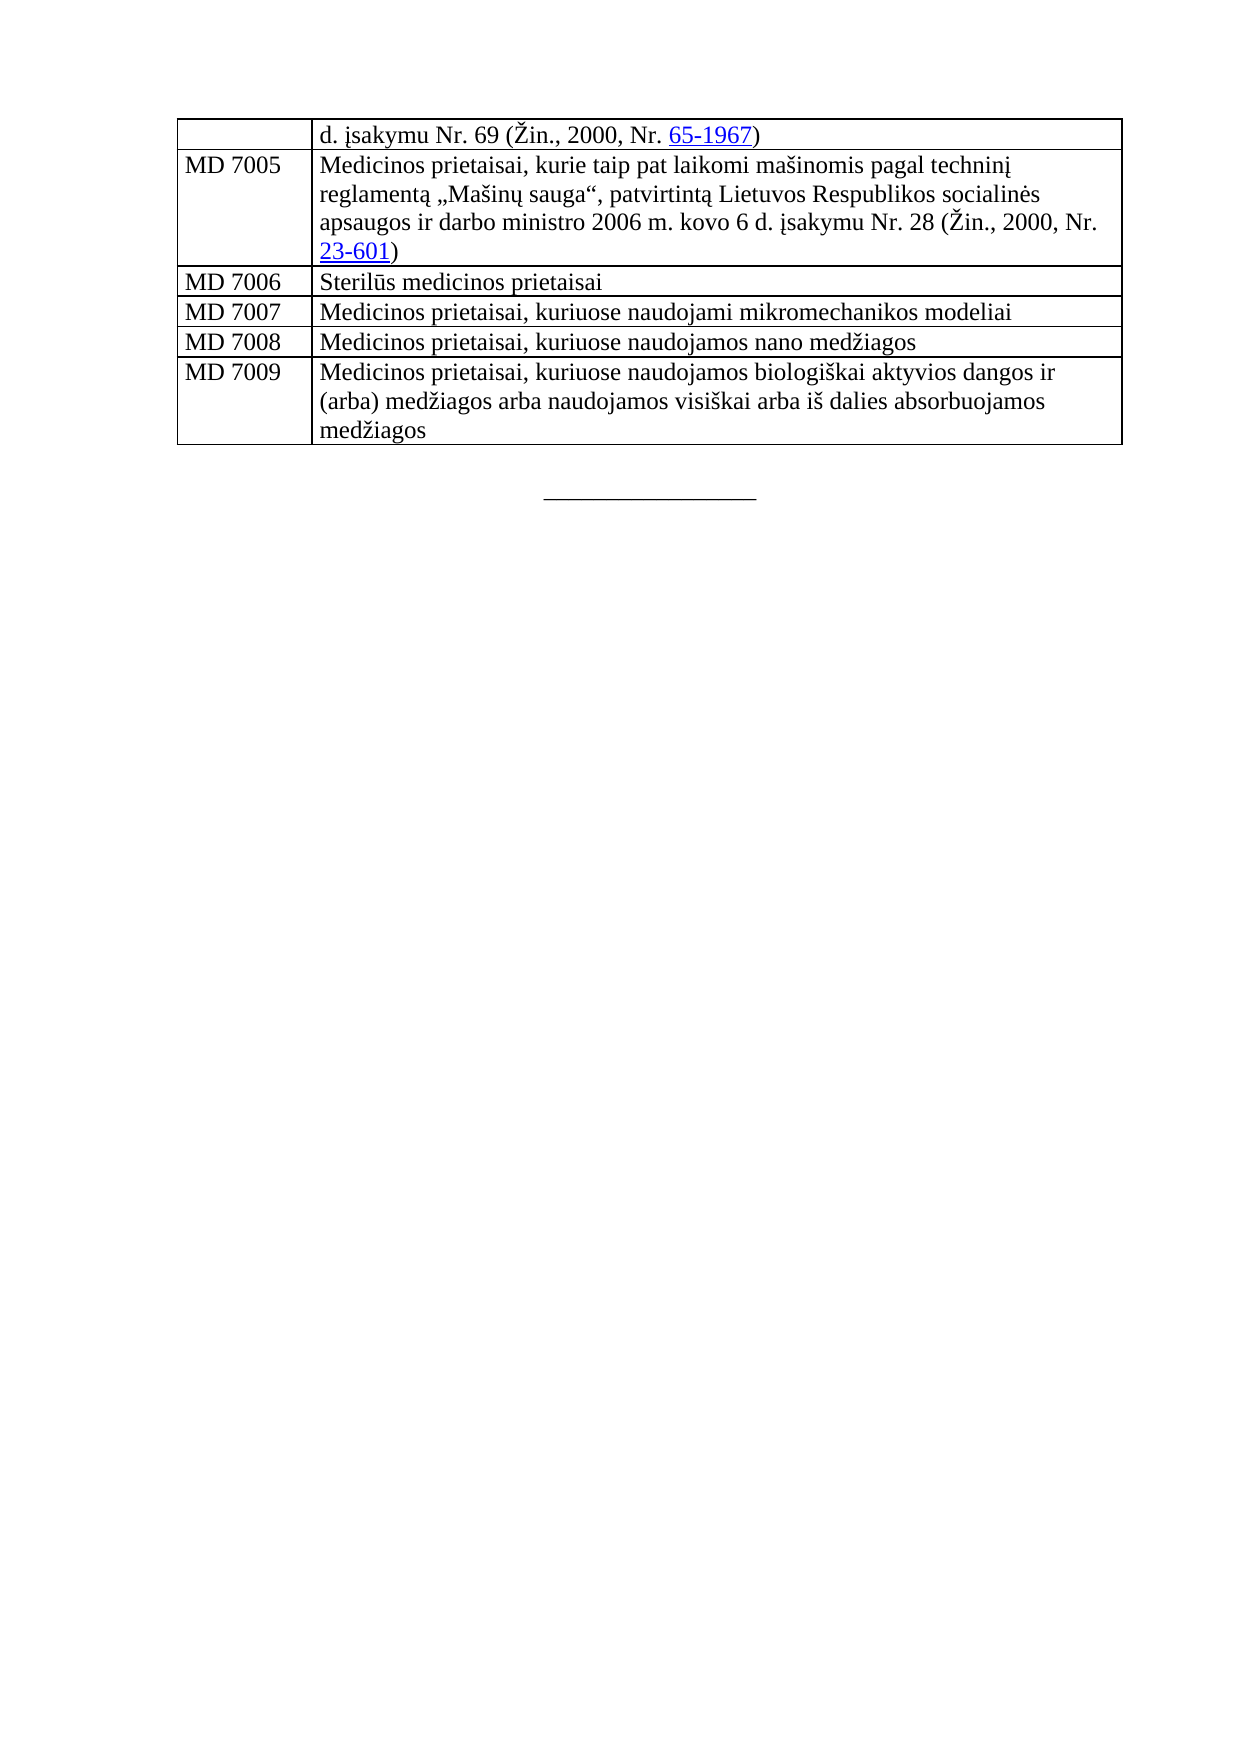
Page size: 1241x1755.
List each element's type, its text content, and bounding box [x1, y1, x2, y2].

table_cell MD 7005 [178, 150, 311, 265]
table_cell MD 7006 [178, 267, 311, 295]
table_cell MD 7008 [178, 327, 311, 356]
table_cell Medicinos prietaisai, kuriuose naudojamos nano medžiagos [313, 327, 1121, 356]
table_cell MD 7009 [178, 358, 311, 444]
table_cell [178, 120, 311, 148]
text _________________ [177, 474, 1122, 503]
table_cell Medicinos prietaisai, kurie taip pat laikomi mašinomis pagal techninį reglamentą „Mašinų sauga“, patvirtintą Lietuvos Respublikos socialinės apsaugos ir darbo ministro 2006 m. kovo 6 d. įsakymu Nr. 28 (Žin., 2000, Nr. 23-601) [313, 150, 1121, 265]
table_cell Sterilūs medicinos prietaisai [313, 267, 1121, 295]
table_cell MD 7007 [178, 297, 311, 326]
table_cell Medicinos prietaisai, kuriuose naudojamos biologiškai aktyvios dangos ir (arba) medžiagos arba naudojamos visiškai arba iš dalies absorbuojamos medžiagos [313, 358, 1121, 444]
table_cell d. įsakymu Nr. 69 (Žin., 2000, Nr. 65-1967) [313, 120, 1121, 148]
table_cell Medicinos prietaisai, kuriuose naudojami mikromechanikos modeliai [313, 297, 1121, 326]
